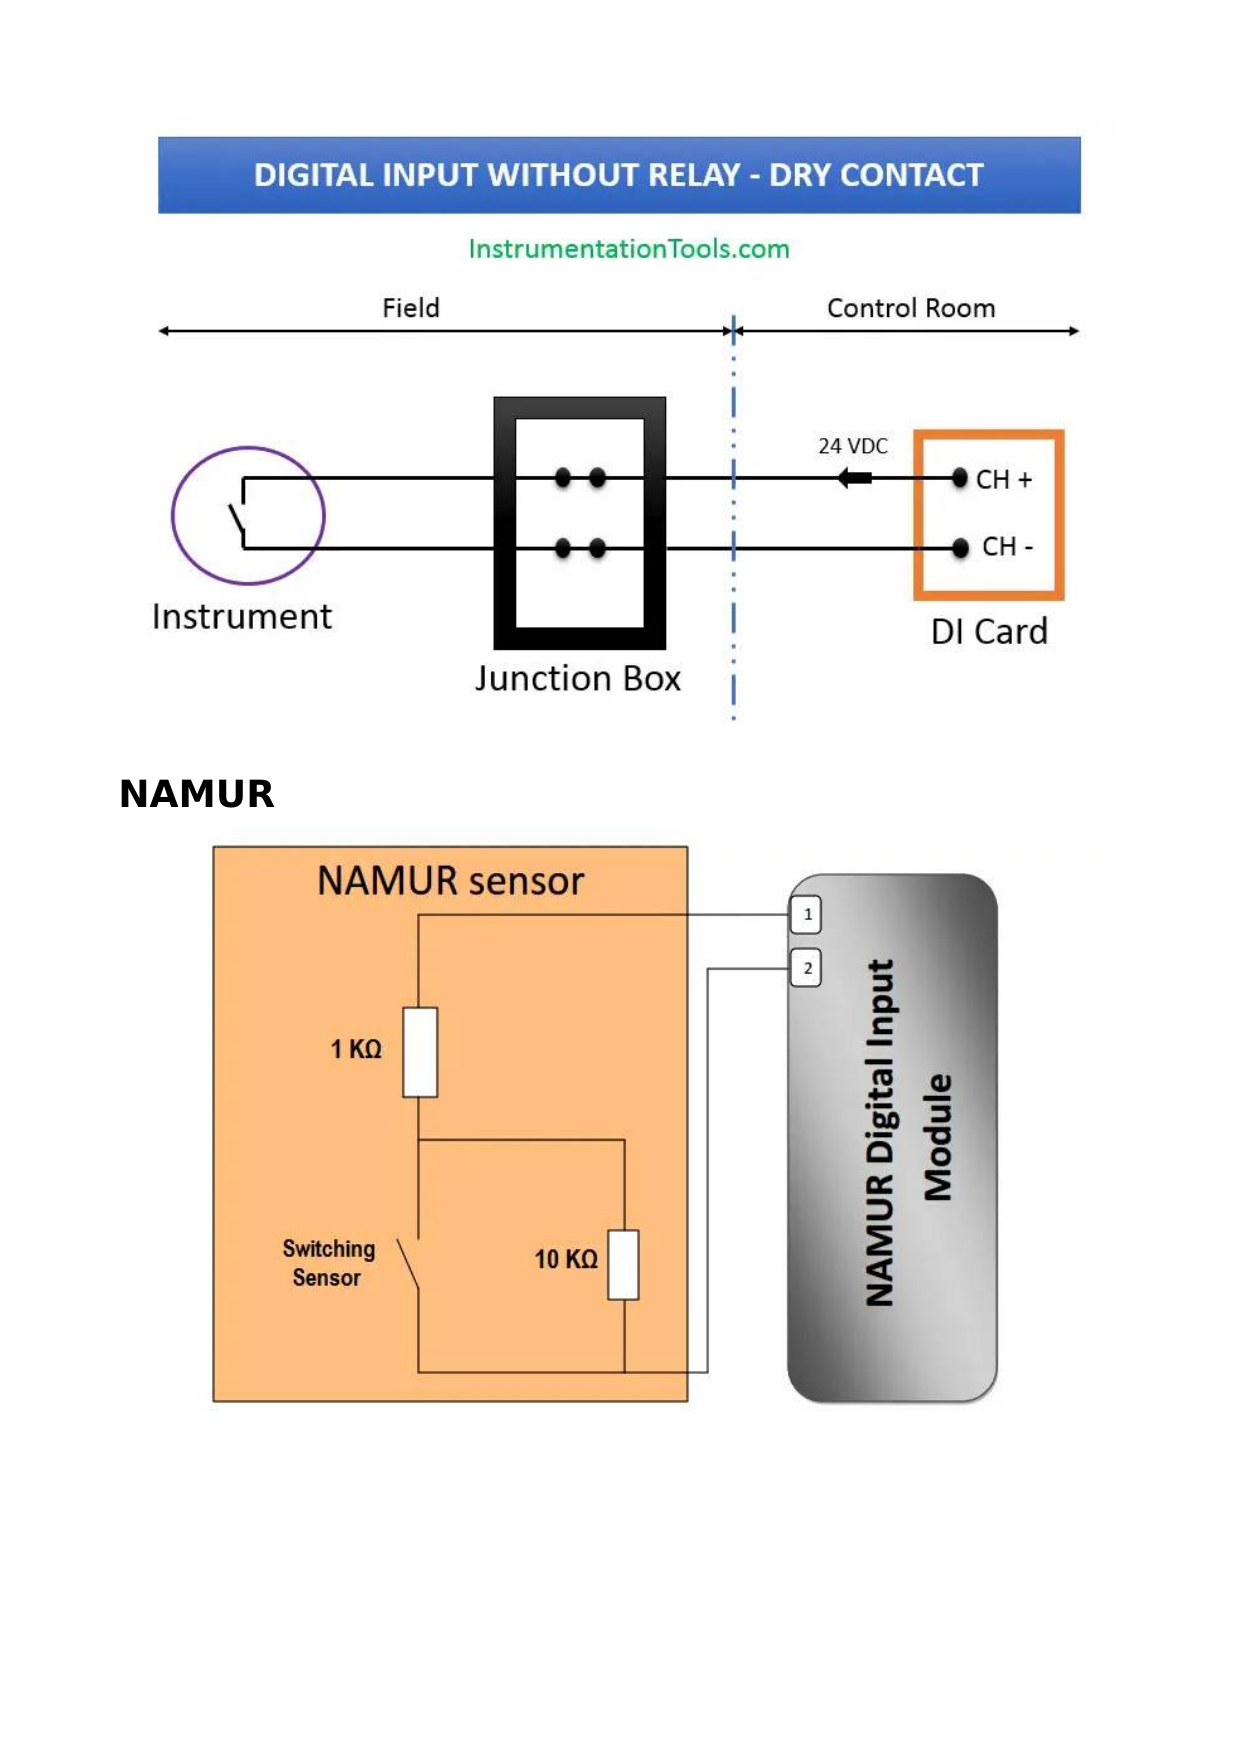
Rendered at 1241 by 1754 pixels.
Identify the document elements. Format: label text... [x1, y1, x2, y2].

subtitle NAMUR [118, 773, 1122, 816]
picture [118, 118, 1119, 736]
picture [118, 828, 1119, 1423]
